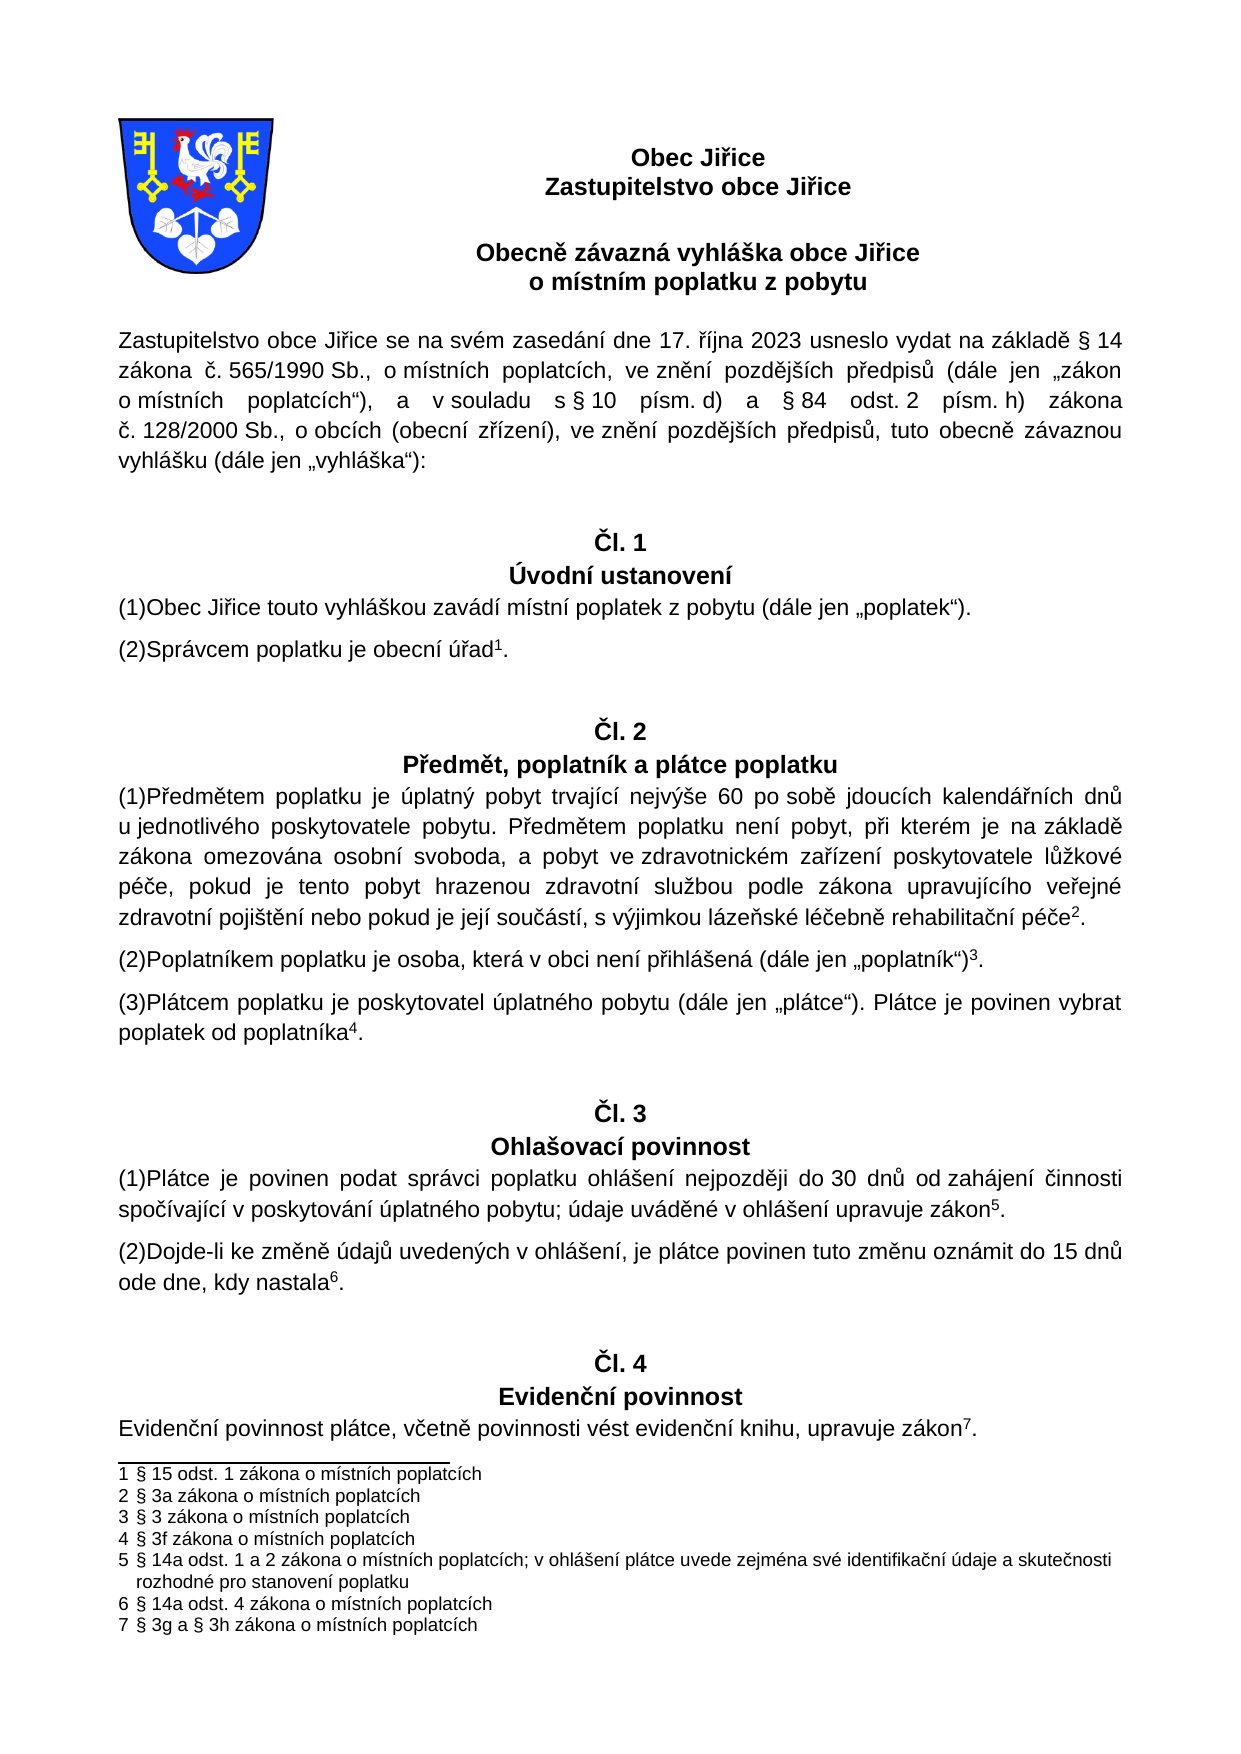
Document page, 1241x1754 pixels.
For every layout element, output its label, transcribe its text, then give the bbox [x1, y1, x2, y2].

list § 3f zákona o místních poplatcích [118, 1528, 1122, 1549]
list § 15 odst. 1 zákona o místních poplatcích [118, 1463, 1122, 1484]
text Obec Jiřice Zastupitelstvo obce Jiřice [274, 143, 1122, 201]
list Předmětem poplatku je úplatný pobyt trvající nejvýše 60 po sobě jdoucích kalendářních dnů u jednotlivého poskytovatele pobytu. Předmětem poplatku není pobyt, při kterém je na základě zákona omezována osobní svoboda, a pobyt ve zdravotnickém zařízení poskytovatele lůžkové péče, pokud je tento pobyt hrazenou zdravotní službou podle zákona upravujícího veřejné zdravotní pojištění nebo pokud je její součástí, s výjimkou lázeňské léčebně rehabilitační péče. [118, 783, 1122, 930]
list § 14a odst. 1 a 2 zákona o místních poplatcích; v ohlášení plátce uvede zejména své identifikační údaje a skutečnosti rozhodné pro stanovení poplatku [118, 1549, 1122, 1592]
list Plátcem poplatku je poskytovatel úplatného pobytu (dále jen „plátce“). Plátce je povinen vybrat poplatek od poplatníka. [118, 989, 1122, 1046]
text § 3g a § 3h zákona o místních poplatcích [118, 1614, 1122, 1635]
list § 14a odst. 4 zákona o místních poplatcích [118, 1592, 1122, 1614]
subtitle Obecně závazná vyhláška obce Jiřice o místním poplatku z pobytu [118, 238, 1122, 295]
subtitle Čl. 3 Ohlašovací povinnost [118, 1099, 1122, 1161]
subtitle Čl. 1 Úvodní ustanovení [118, 528, 1122, 589]
list § 3 zákona o místních poplatcích [118, 1506, 1122, 1528]
list Plátce je povinen podat správci poplatku ohlášení nejpozději do 30 dnů od zahájení činnosti spočívající v poskytování úplatného pobytu; údaje uváděné v ohlášení upravuje zákon. [118, 1165, 1122, 1222]
list Poplatníkem poplatku je osoba, která v obci není přihlášená (dále jen „poplatník“). [118, 946, 1122, 973]
list § 3a zákona o místních poplatcích [118, 1484, 1122, 1506]
subtitle Čl. 4 Evidenční povinnost [118, 1349, 1122, 1411]
list Správcem poplatku je obecní úřad. [118, 636, 1122, 663]
list Obec Jiřice touto vyhláškou zavádí místní poplatek z pobytu (dále jen „poplatek“). [118, 594, 1122, 620]
list Dojde-li ke změně údajů uvedených v ohlášení, je plátce povinen tuto změnu oznámit do 15 dnů ode dne, kdy nastala. [118, 1238, 1122, 1295]
text Zastupitelstvo obce Jiřice se na svém zasedání dne 17. října 2023 usneslo vydat na základě § 14 zákona č. 565/1990 Sb., o místních poplatcích, ve znění pozdějších předpisů (dále jen „zákon o místních poplatcích“), a v souladu s § 10 písm. d) a § 84 odst. 2 písm. h) zákona č. 128/2000 Sb., o obcích (obecní zřízení), ve znění pozdějších předpisů, tuto obecně závaznou vyhlášku (dále jen „vyhláška“): [118, 327, 1122, 474]
subtitle Čl. 2 Předmět, poplatník a plátce poplatku [118, 717, 1122, 778]
text Evidenční povinnost plátce, včetně povinnosti vést evidenční knihu, upravuje zákon. [118, 1415, 1122, 1441]
